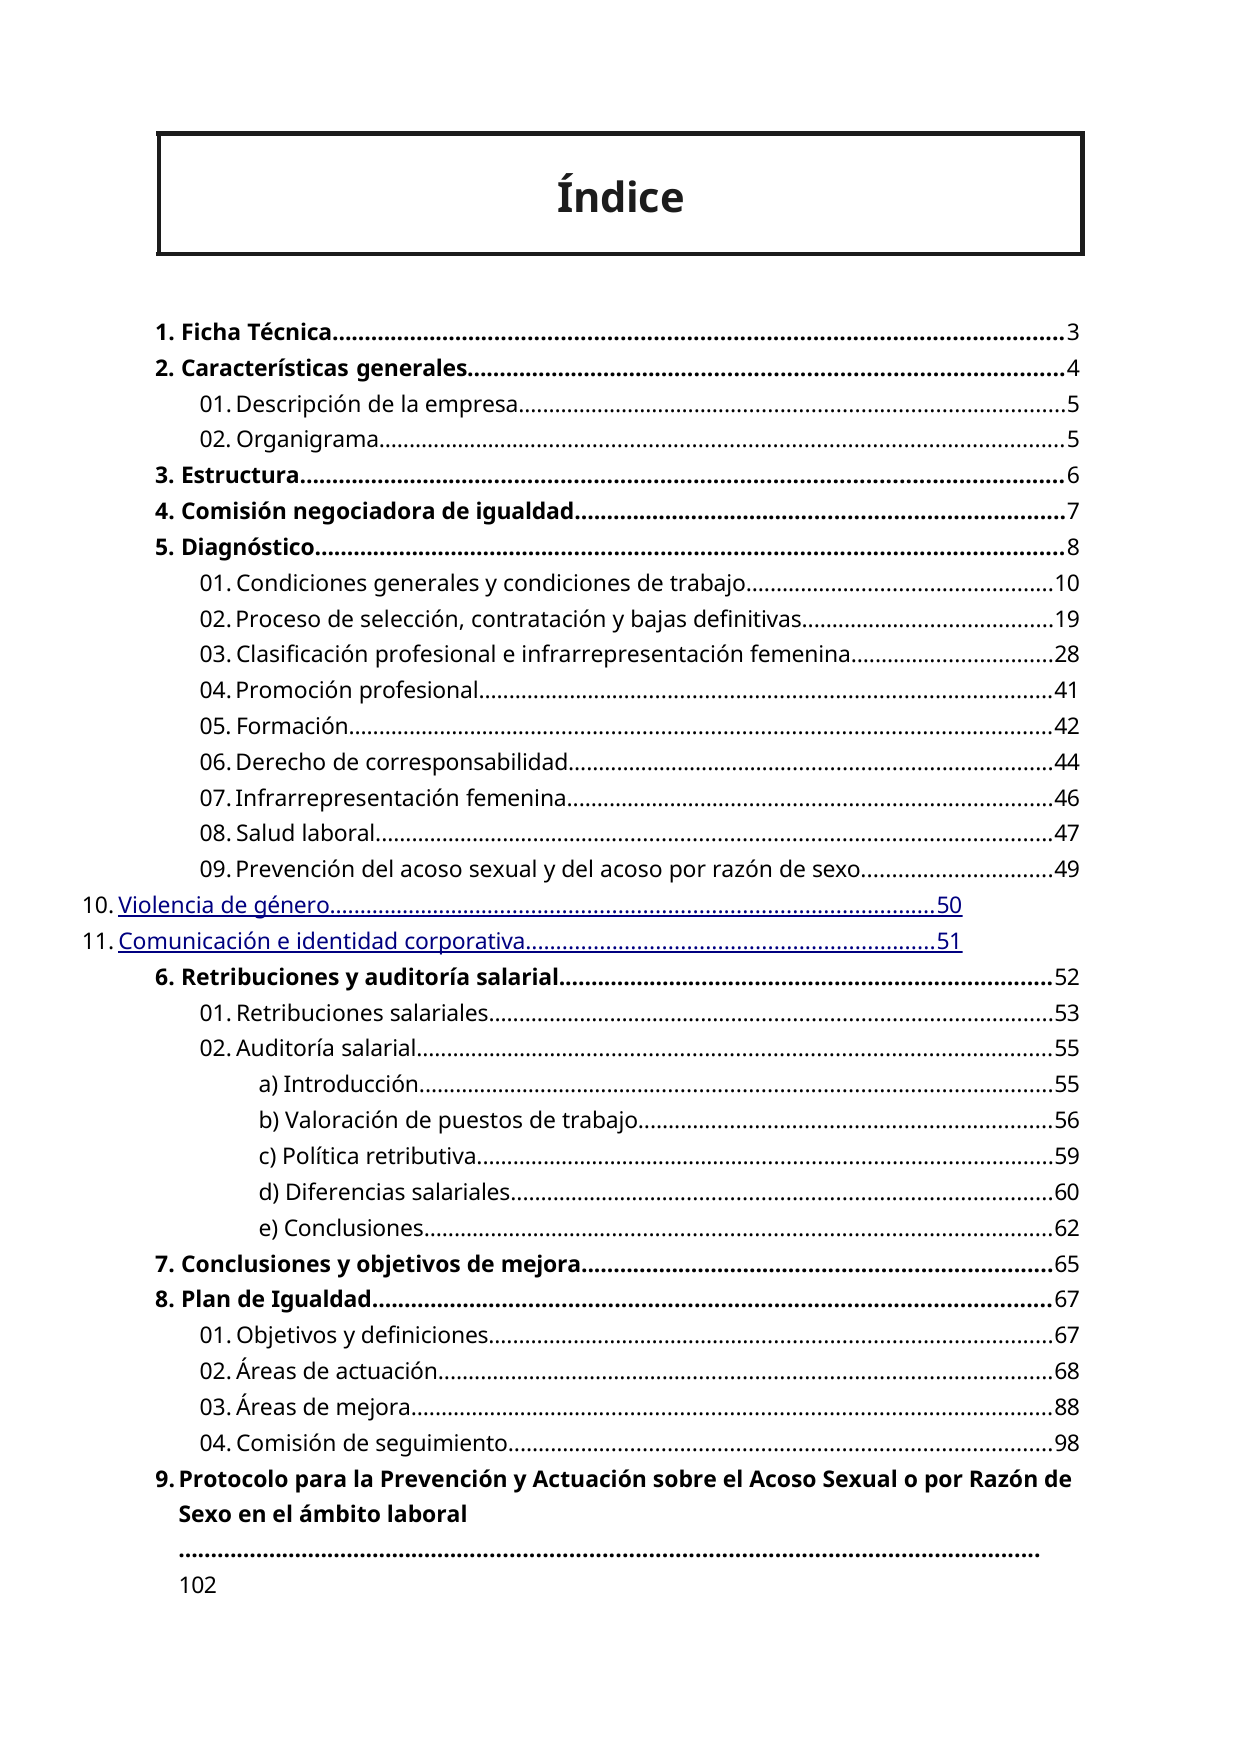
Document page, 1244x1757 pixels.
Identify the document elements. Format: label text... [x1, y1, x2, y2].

list Áreas de actuación 68 [199, 1355, 1111, 1386]
list Estructura 6 [155, 459, 1111, 490]
list Violencia de género 50 [82, 889, 1111, 920]
list Valoración de puestos de trabajo 56 [258, 1104, 1111, 1136]
list Proceso de selección, contratación y bajas definitivas 19 [199, 603, 1111, 634]
list Comisión de seguimiento 98 [199, 1427, 1111, 1458]
list Retribuciones salariales 53 [199, 997, 1111, 1028]
list Promoción profesional 41 [199, 674, 1111, 705]
list Conclusiones 62 [258, 1212, 1111, 1243]
list Derecho de corresponsabilidad 44 [199, 746, 1111, 777]
list Comisión negociadora de igualdad 7 [155, 495, 1111, 526]
list Conclusiones y objetivos de mejora 65 [155, 1247, 1111, 1279]
list Clasificación profesional e infrarrepresentación femenina 28 [199, 638, 1111, 670]
list Objetivos y definiciones 67 [199, 1319, 1111, 1350]
list Salud laboral 47 [199, 817, 1111, 848]
list Comunicación e identidad corporativa 51 [82, 925, 1111, 956]
list Diagnóstico 8 [155, 531, 1111, 562]
list Prevención del acoso sexual y del acoso por razón de sexo 49 [199, 853, 1111, 884]
list Formación 42 [199, 710, 1111, 741]
list Auditoría salarial 55 [199, 1032, 1111, 1064]
list Ficha Técnica 3 [155, 316, 1111, 347]
list Plan de Igualdad 67 [155, 1283, 1111, 1314]
list Condiciones generales y condiciones de trabajo 10 [199, 567, 1111, 598]
list Descripción de la empresa 5 [199, 387, 1111, 419]
list Retribuciones y auditoría salarial 52 [155, 961, 1111, 992]
list Protocolo para la Prevención y Actuación sobre el Acoso Sexual o por Razón de Sexo en el ámbito laboral 102 [155, 1463, 1080, 1600]
list Áreas de mejora 88 [199, 1391, 1111, 1422]
text Índice [162, 168, 1079, 225]
list Diferencias salariales 60 [258, 1176, 1111, 1207]
list Infrarrepresentación femenina 46 [199, 782, 1111, 813]
list Introducción 55 [258, 1068, 1111, 1100]
list Organigrama 5 [199, 423, 1111, 454]
list Política retributiva 59 [258, 1140, 1111, 1171]
list Características generales 4 [155, 351, 1111, 383]
